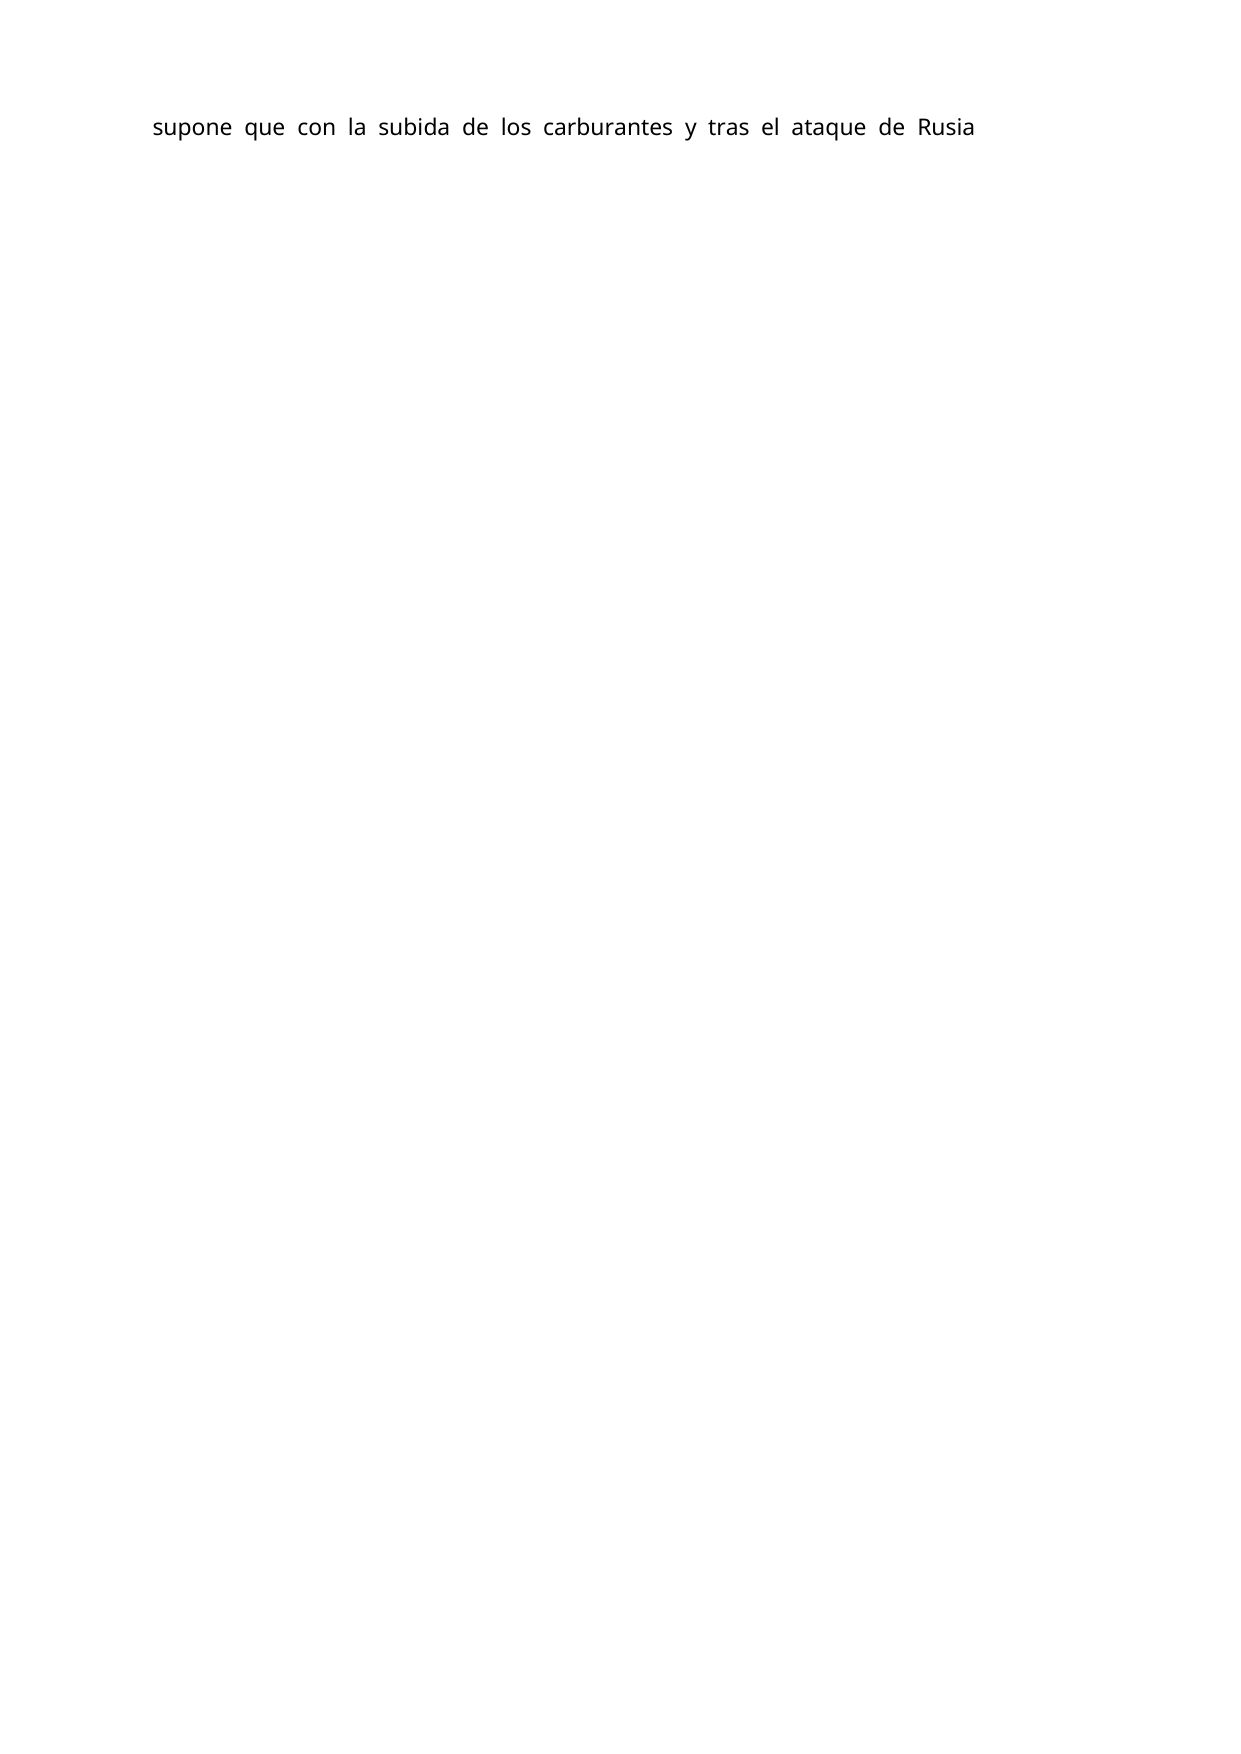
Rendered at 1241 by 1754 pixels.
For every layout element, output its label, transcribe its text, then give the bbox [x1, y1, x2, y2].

text supone que con la subida de los carburantes y tras el ataque de Rusia [152, 110, 1121, 142]
